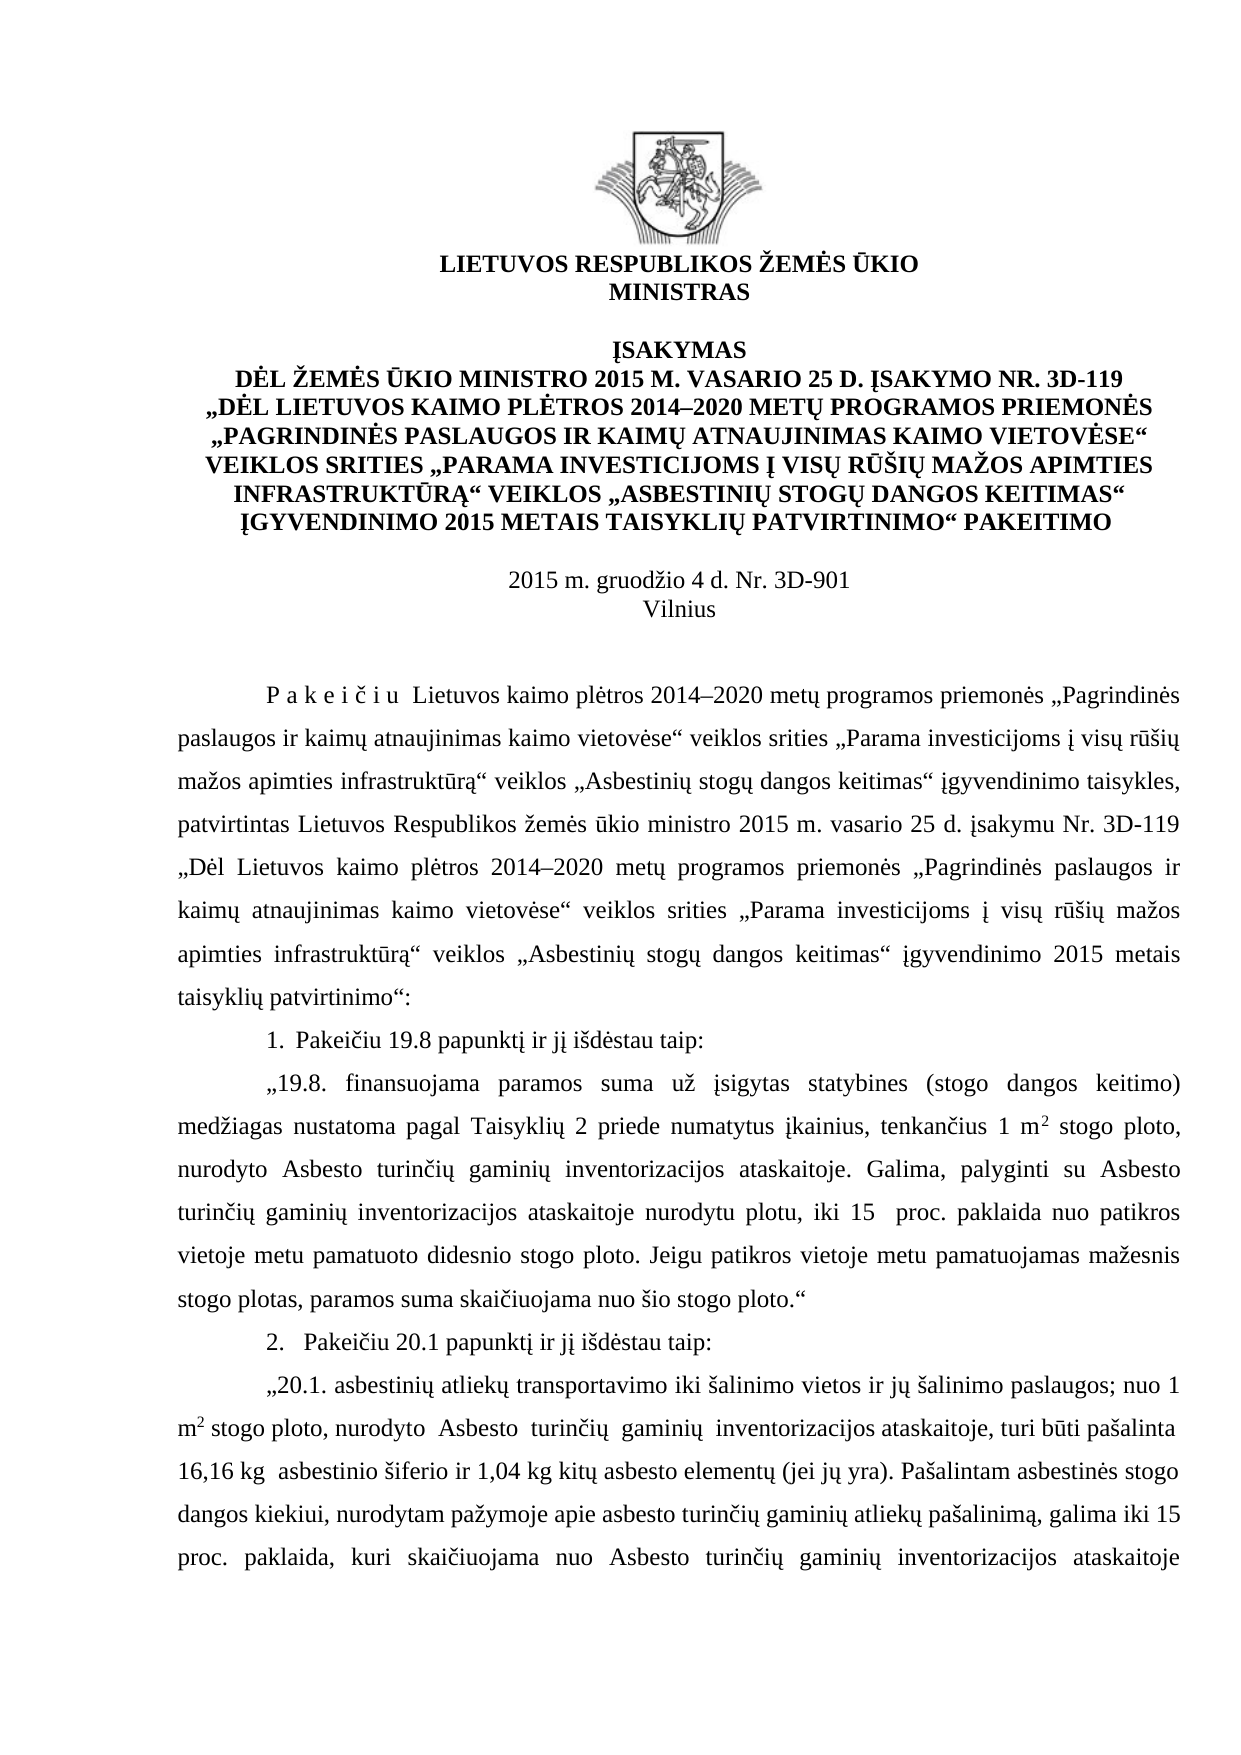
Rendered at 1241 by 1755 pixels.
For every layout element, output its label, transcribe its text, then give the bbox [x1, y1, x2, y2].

text „20.1. asbestinių atliekų transportavimo iki šalinimo vietos ir jų šalinimo paslaugos; nuo 1 m2 stogo ploto, nurodyto Asbesto turinčių gaminių inventorizacijos ataskaitoje, turi būti pašalinta [177, 1370, 1181, 1442]
text P a k e i č i u Lietuvos kaimo plėtros 2014–2020 metų programos priemonės „Pagrindinės paslaugos ir kaimų atnaujinimas kaimo vietovėse“ veiklos srities „Parama investicijoms į visų rūšių mažos apimties infrastruktūrą“ veiklos „Asbestinių stogų dangos keitimas“ įgyvendinimo taisykles, patvirtintas Lietuvos Respublikos žemės ūkio ministro 2015 m. vasario 25 d. įsakymu Nr. 3D-119 „Dėl Lietuvos kaimo plėtros 2014–2020 metų programos priemonės „Pagrindinės paslaugos ir kaimų atnaujinimas kaimo vietovėse“ veiklos srities „Parama investicijoms į visų rūšių mažos apimties infrastruktūrą“ veiklos „Asbestinių stogų dangos keitimas“ įgyvendinimo 2015 metais taisyklių patvirtinimo“: [177, 680, 1181, 1011]
text LIETUVOS RESPUBLIKOS ŽEMĖS ŪKIO [177, 249, 1181, 277]
text DĖL ŽEMĖS ŪKIO MINISTRO 2015 m. vasario 25 D. ĮSAKYMO NR. 3D-119 [177, 364, 1181, 392]
text „19.8. finansuojama paramos suma už įsigytas statybines (stogo dangos keitimo) medžiagas nustatoma pagal Taisyklių 2 priede numatytus įkainius, tenkančius 1 m2 stogo ploto, nurodyto Asbesto turinčių gaminių inventorizacijos ataskaitoje. Galima, palyginti su Asbesto turinčių gaminių inventorizacijos ataskaitoje nurodytu plotu, iki 15 proc. paklaida nuo patikros vietoje metu pamatuoto didesnio stogo ploto. Jeigu patikros vietoje metu pamatuojamas mažesnis stogo plotas, paramos suma skaičiuojama nuo šio stogo ploto.“ [177, 1068, 1181, 1312]
text 1. Pakeičiu 19.8 papunktį ir jį išdėstau taip: [266, 1025, 1181, 1054]
text Vilnius [177, 594, 1181, 622]
text 2015 m. gruodžio 4 d. Nr. 3D-901 [177, 565, 1181, 594]
text ĮSAKYMAS [177, 335, 1181, 364]
text 2. Pakeičiu 20.1 papunktį ir jį išdėstau taip: [266, 1327, 1181, 1356]
text 16,16 kg asbestinio šiferio ir 1,04 kg kitų asbesto elementų (jei jų yra). Pašalintam asbestinės stogo dangos kiekiui, nurodytam pažymoje apie asbesto turinčių gaminių atliekų pašalinimą, galima iki 15 proc. paklaida, kuri skaičiuojama nuo Asbesto turinčių gaminių inventorizacijos ataskaitoje [177, 1456, 1181, 1571]
text MINISTRAS [177, 277, 1181, 306]
text „DĖL LIETUVOS KAIMO PLĖTROS 2014–2020 METŲ PROGRAMOS PRIEMONĖS „PAGRINDINĖS PASLAUGOS IR KAIMŲ ATNAUJINIMAS KAIMO VIETOVĖSE“ VEIKLOS SRITIES „PARAMA INVESTICIJOMS Į VISŲ RŪŠIŲ MAŽOS APIMTIES INFRASTRUKTŪRĄ“ VEIKLOS „ASBESTINIŲ STOGŲ DANGOS KEITIMAS“ ĮGYVENDINIMO 2015 METAIS TAISYKLIŲ PATVIRTINIMO“ PAKEITIMO [177, 392, 1181, 536]
